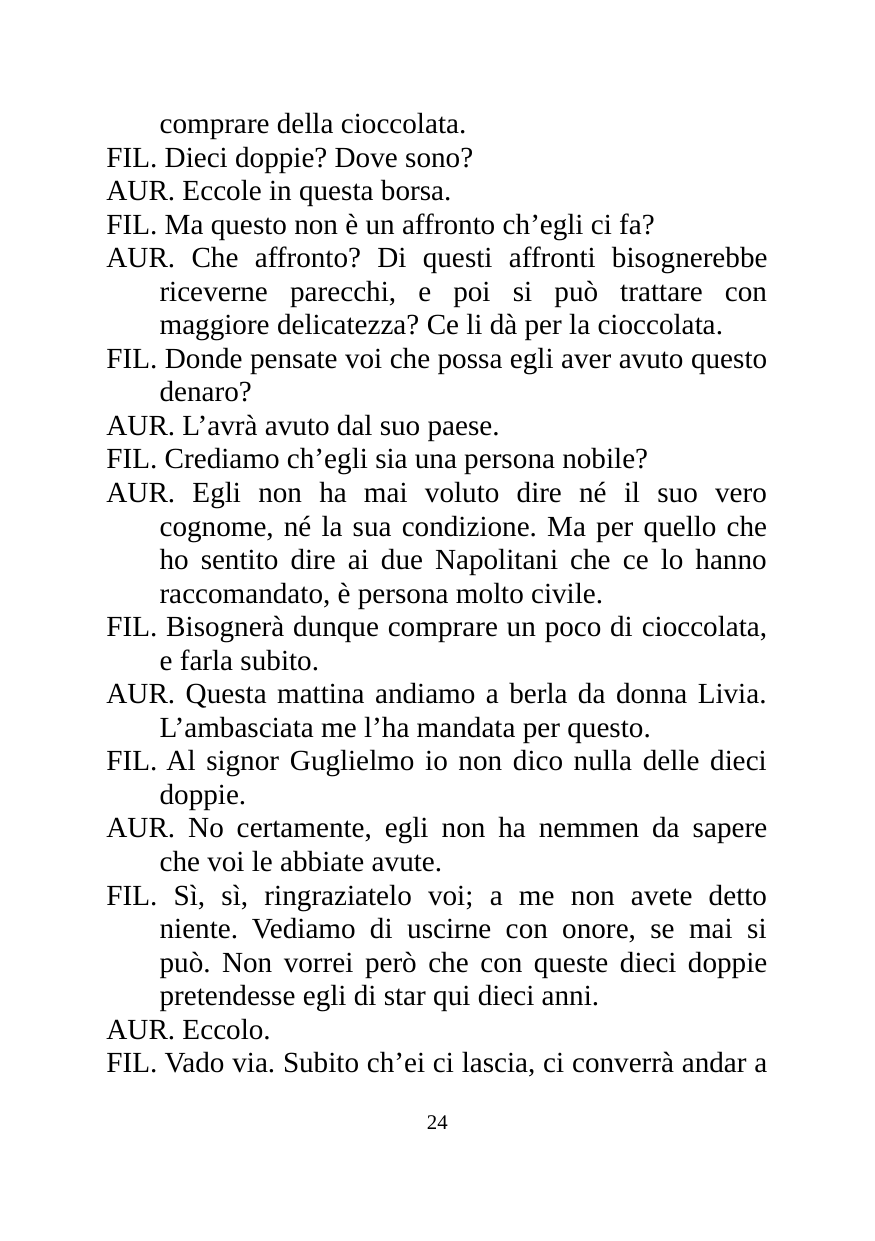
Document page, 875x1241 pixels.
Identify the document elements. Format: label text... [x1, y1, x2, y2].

text FIL. Vado via. Subito ch’ei ci lascia, ci converrà andar a [106, 1045, 768, 1079]
text comprare della cioccolata. [106, 106, 768, 140]
text AUR. Eccolo. [106, 1012, 768, 1045]
text FIL. Ma questo non è un affronto ch’egli ci fa? [106, 207, 768, 240]
text FIL. Dieci doppie? Dove sono? [106, 140, 768, 173]
text AUR. Egli non ha mai voluto dire né il suo vero cognome, né la sua condizione. Ma per quello che ho sentito dire ai due Napolitani che ce lo hanno raccomandato, è persona molto civile. [106, 475, 768, 609]
text AUR. L’avrà avuto dal suo paese. [106, 408, 768, 442]
text FIL. Al signor Guglielmo io non dico nulla delle dieci doppie. [106, 743, 768, 811]
text AUR. Che affronto? Di questi affronti bisognerebbe riceverne parecchi, e poi si può trattare con maggiore delicatezza? Ce li dà per la cioccolata. [106, 240, 768, 341]
text FIL. Bisognerà dunque comprare un poco di cioccolata, e farla subito. [106, 609, 768, 676]
text FIL. Sì, sì, ringraziatelo voi; a me non avete detto niente. Vediamo di uscirne con onore, se mai si può. Non vorrei però che con queste dieci doppie pretendesse egli di star qui dieci anni. [106, 878, 768, 1012]
text AUR. No certamente, egli non ha nemmen da sapere che voi le abbiate avute. [106, 811, 768, 878]
text AUR. Questa mattina andiamo a berla da donna Livia. L’ambasciata me l’ha mandata per questo. [106, 676, 768, 743]
text FIL. Donde pensate voi che possa egli aver avuto questo denaro? [106, 341, 768, 408]
text FIL. Crediamo ch’egli sia una persona nobile? [106, 442, 768, 475]
text AUR. Eccole in questa borsa. [106, 173, 768, 207]
